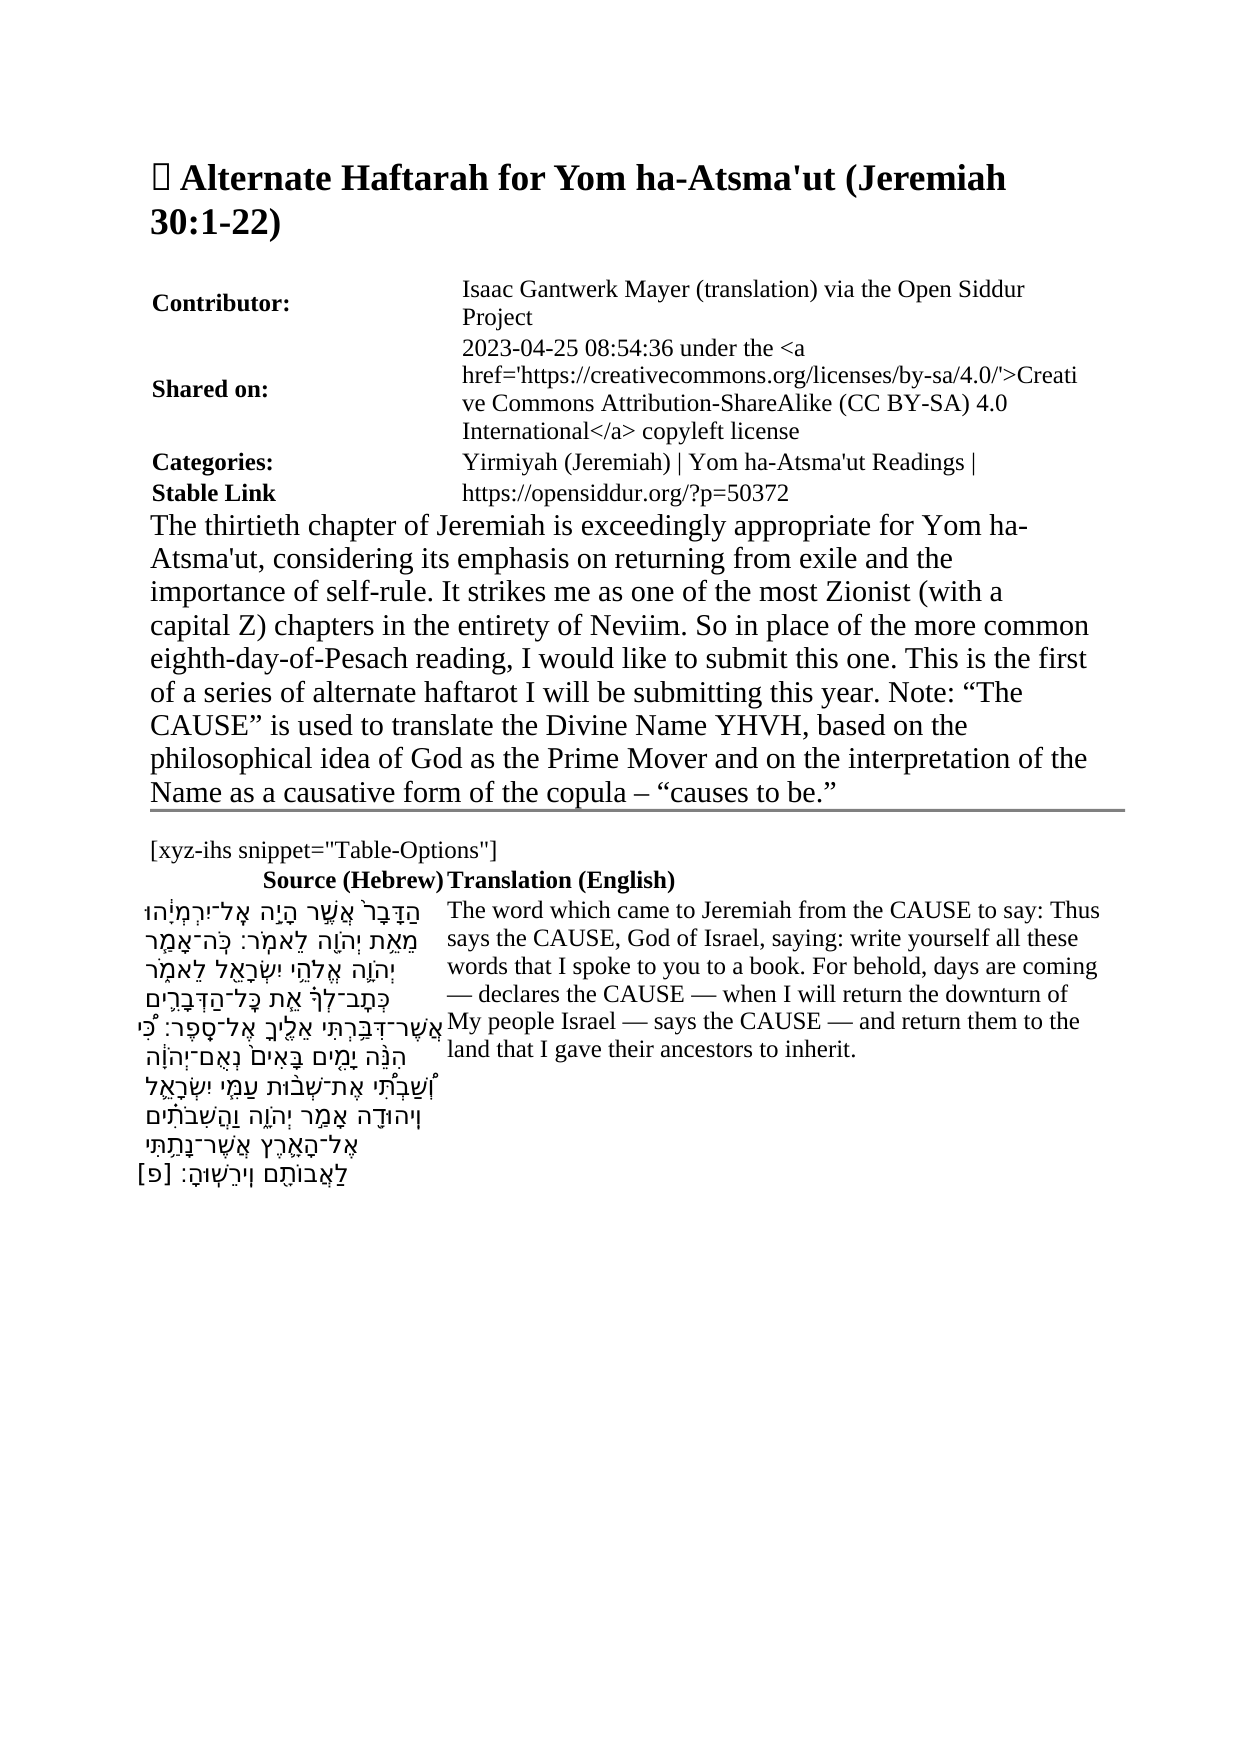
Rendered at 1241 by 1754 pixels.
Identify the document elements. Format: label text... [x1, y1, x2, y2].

table_cell The word which came to Jeremiah from the CAUSE to say: Thus says the CAUSE, God of Israel, saying: write yourself all these words that I spoke to you to a book. For behold, days are coming — declares the CAUSE — when I will return the downturn of My people Israel — says the CAUSE — and return them to the land that I gave their ancestors to inherit. [445, 895, 1105, 1190]
text The thirtieth chapter of Jeremiah is exceedingly appropriate for Yom ha-Atsma'ut, considering its emphasis on returning from exile and the importance of self-rule. It strikes me as one of the most Zionist (with a capital Z) chapters in the entirety of Neviim. So in place of the more common eighth-day-of-Pesach reading, I would like to submit this one. This is the first of a series of alternate haftarot I will be submitting this year. Note: “The CAUSE” is used to translate the Divine Name YHVH, based on the philosophical idea of God as the Prime Mover and on the interpretation of the Name as a causative form of the copula – “causes to be.” [150, 508, 1090, 808]
table_cell Yirmiyah (Jeremiah) | Yom ha-Atsma'ut Readings | [460, 446, 1090, 477]
table_header Source (Hebrew) [135, 864, 445, 895]
table_cell Categories: [150, 446, 460, 477]
text [xyz-ihs snippet="Table-Options"] [150, 837, 1090, 864]
table_header Contributor: [150, 274, 460, 332]
table_header Isaac Gantwerk Mayer (translation) via the Open Siddur Project [460, 274, 1090, 332]
table_cell 2023-04-25 08:54:36 under the <a href='https://creativecommons.org/licenses/by-sa/4.0/'>Creative Commons Attribution-ShareAlike (CC BY-SA) 4.0 International</a> copyleft license [460, 332, 1090, 446]
table_header Translation (English) [445, 864, 1105, 895]
table_cell הַדָּבָר֙ אֲשֶׁ֣ר הָיָ֣ה אֶֽל־יִרְמְיָ֔הוּ מֵאֵ֥ת יְהֹוָ֖ה לֵאמֹֽר׃ כֹּֽה־אָמַ֧ר יְהֹוָ֛ה אֱלֹהֵ֥י יִשְׂרָאֵ֖ל לֵאמֹ֑ר כְּתׇב־לְךָ֗ אֵ֧ת כׇּל־הַדְּבָרִ֛ים אֲשֶׁר־דִּבַּ֥רְתִּי אֵלֶ֖יךָ אֶל־סֵֽפֶר׃ כִּ֠י הִנֵּ֨ה יָמִ֤ים בָּאִים֙ נְאֻם־יְהֹוָ֔ה וְ֠שַׁבְתִּ֠י אֶת־שְׁב֨וּת עַמִּ֧י יִשְׂרָאֵ֛ל וִֽיהוּדָ֖ה אָמַ֣ר יְהֹוָ֑ה וַהֲשִׁבֹתִ֗ים אֶל־הָאָ֛רֶץ אֲשֶׁר־נָתַ֥תִּי לַאֲבוֹתָ֖ם וִֽירֵשֽׁוּהָ׃ [פ] [135, 895, 445, 1190]
table_cell Shared on: [150, 332, 460, 446]
table_cell Stable Link [150, 477, 460, 508]
table_cell https://opensiddur.org/?p=50372 [460, 477, 1090, 508]
subtitle 💬 Alternate Haftarah for Yom ha-Atsma'ut (Jeremiah 30:1-22) [150, 150, 1090, 243]
